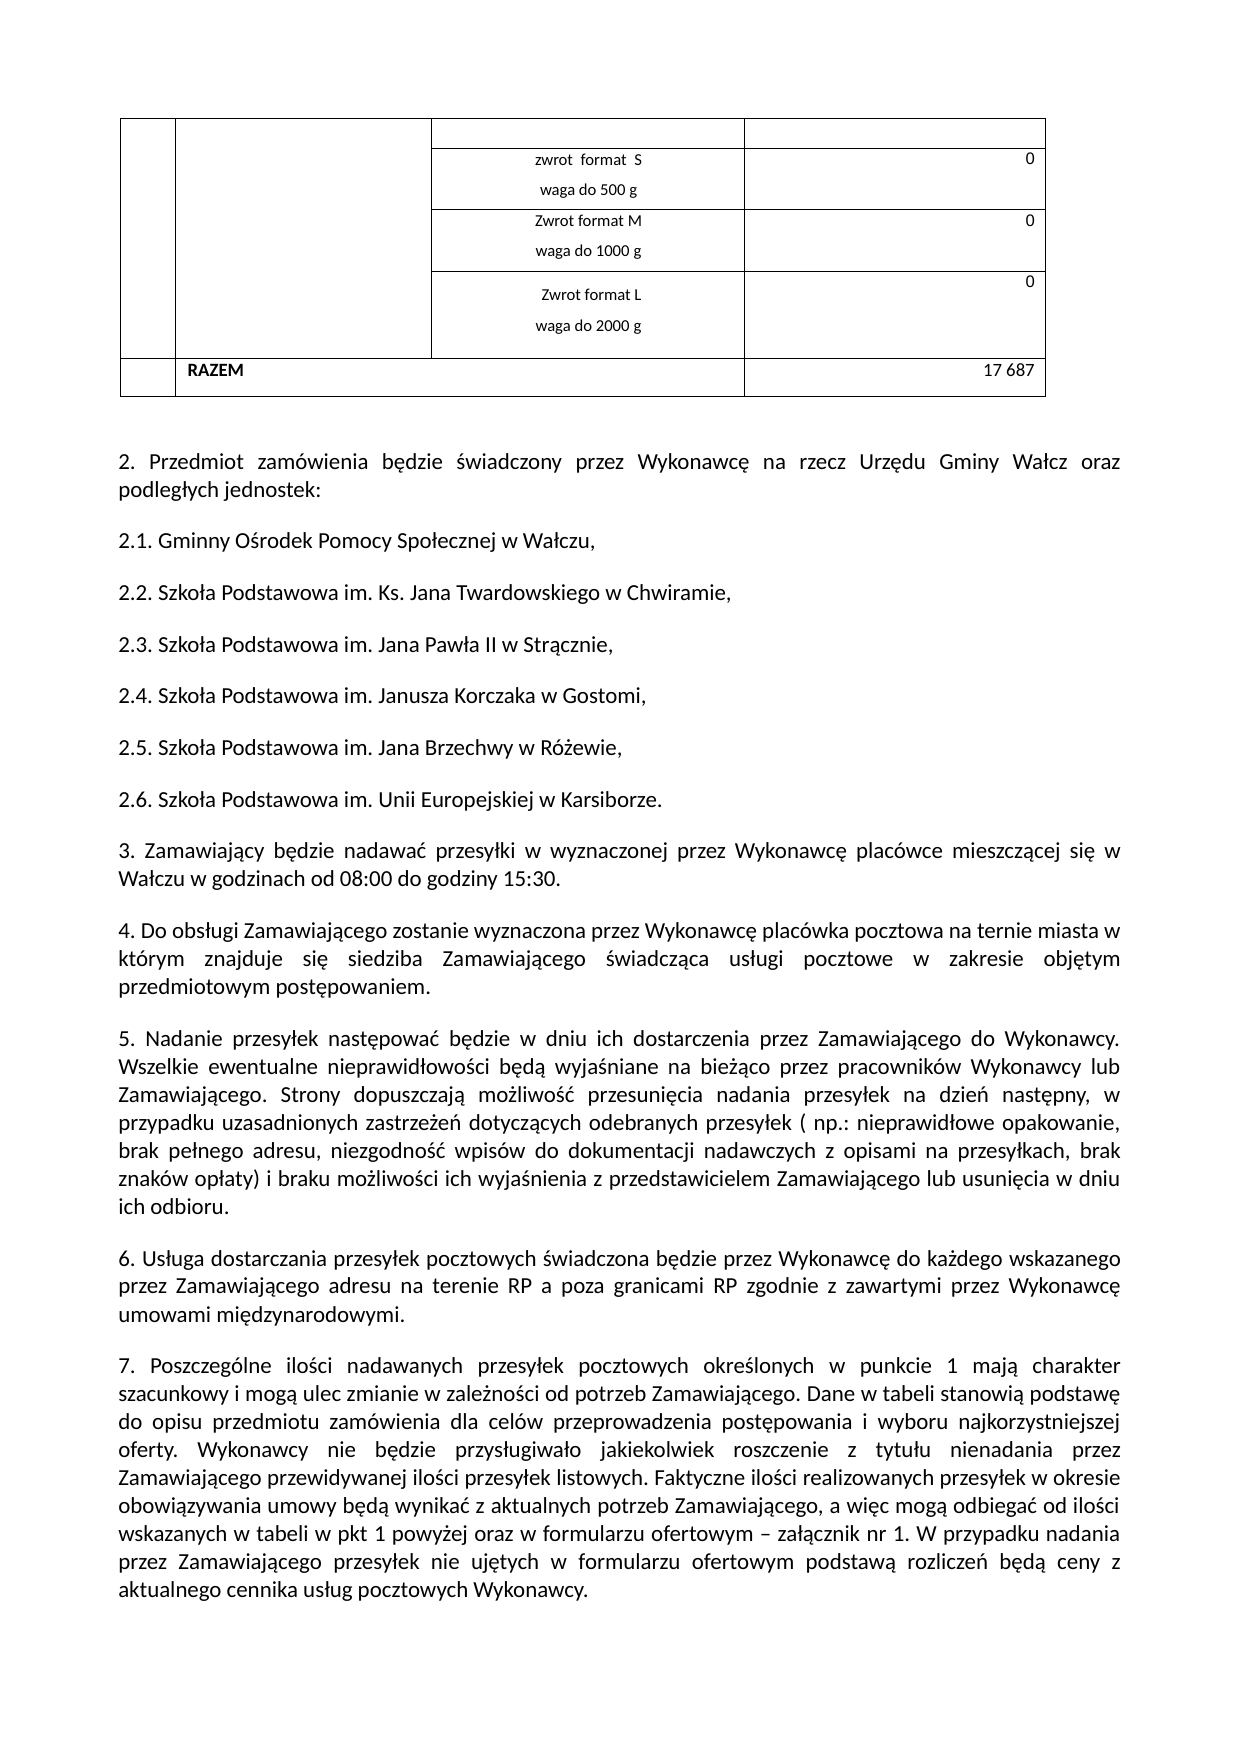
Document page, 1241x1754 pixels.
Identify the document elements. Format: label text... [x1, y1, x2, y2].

text 7. Poszczególne ilości nadawanych przesyłek pocztowych określonych w punkcie 1 mają charakter szacunkowy i mogą ulec zmianie w zależności od potrzeb Zamawiającego. Dane w tabeli stanowią podstawę do opisu przedmiotu zamówienia dla celów przeprowadzenia postępowania i wyboru najkorzystniejszej oferty. Wykonawcy nie będzie przysługiwało jakiekolwiek roszczenie z tytułu nienadania przez Zamawiającego przewidywanej ilości przesyłek listowych. Faktyczne ilości realizowanych przesyłek w okresie obowiązywania umowy będą wynikać z aktualnych potrzeb Zamawiającego, a więc mogą odbiegać od ilości wskazanych w tabeli w pkt 1 powyżej oraz w formularzu ofertowym – załącznik nr 1. W przypadku nadania przez Zamawiającego przesyłek nie ujętych w formularzu ofertowym podstawą rozliczeń będą ceny z aktualnego cennika usług pocztowych Wykonawcy. [118, 1351, 1122, 1603]
text 5. Nadanie przesyłek następować będzie w dniu ich dostarczenia przez Zamawiającego do Wykonawcy. Wszelkie ewentualne nieprawidłowości będą wyjaśniane na bieżąco przez pracowników Wykonawcy lub Zamawiającego. Strony dopuszczają możliwość przesunięcia nadania przesyłek na dzień następny, w przypadku uzasadnionych zastrzeżeń dotyczących odebranych przesyłek ( np.: nieprawidłowe opakowanie, brak pełnego adresu, niezgodność wpisów do dokumentacji nadawczych z opisami na przesyłkach, brak znaków opłaty) i braku możliwości ich wyjaśnienia z przedstawicielem Zamawiającego lub usunięcia w dniu ich odbioru. [118, 1024, 1122, 1220]
text 2.5. Szkoła Podstawowa im. Jana Brzechwy w Różewie, [118, 733, 1122, 761]
table_cell [745, 119, 1045, 148]
table_cell [121, 359, 175, 396]
text 2.2. Szkoła Podstawowa im. Ks. Jana Twardowskiego w Chwiramie, [118, 578, 1122, 606]
text 2.1. Gminny Ośrodek Pomocy Społecznej w Wałczu, [118, 526, 1122, 554]
table_cell 0 [745, 272, 1045, 357]
table_cell RAZEM [176, 359, 744, 396]
table_cell Zwrot format M waga do 1000 g [432, 210, 744, 271]
text 2.6. Szkoła Podstawowa im. Unii Europejskiej w Karsiborze. [118, 785, 1122, 813]
table_cell 0 [745, 149, 1045, 209]
table_cell zwrot format S waga do 500 g [432, 149, 744, 209]
text 3. Zamawiający będzie nadawać przesyłki w wyznaczonej przez Wykonawcę placówce mieszczącej się w Wałczu w godzinach od 08:00 do godziny 15:30. [118, 836, 1122, 892]
table_cell [432, 119, 744, 148]
text 2.4. Szkoła Podstawowa im. Janusza Korczaka w Gostomi, [118, 681, 1122, 709]
text 2.3. Szkoła Podstawowa im. Jana Pawła II w Strącznie, [118, 630, 1122, 658]
table_cell [176, 119, 431, 357]
table_cell [121, 119, 175, 357]
table_cell 17 687 [745, 359, 1045, 396]
text 4. Do obsługi Zamawiającego zostanie wyznaczona przez Wykonawcę placówka pocztowa na ternie miasta w którym znajduje się siedziba Zamawiającego świadcząca usługi pocztowe w zakresie objętym przedmiotowym postępowaniem. [118, 916, 1122, 1000]
text 6. Usługa dostarczania przesyłek pocztowych świadczona będzie przez Wykonawcę do każdego wskazanego przez Zamawiającego adresu na terenie RP a poza granicami RP zgodnie z zawartymi przez Wykonawcę umowami międzynarodowymi. [118, 1244, 1122, 1328]
table_cell Zwrot format L waga do 2000 g [432, 272, 744, 357]
table_cell 0 [745, 210, 1045, 271]
text 2. Przedmiot zamówienia będzie świadczony przez Wykonawcę na rzecz Urzędu Gminy Wałcz oraz podległych jednostek: [118, 447, 1122, 503]
